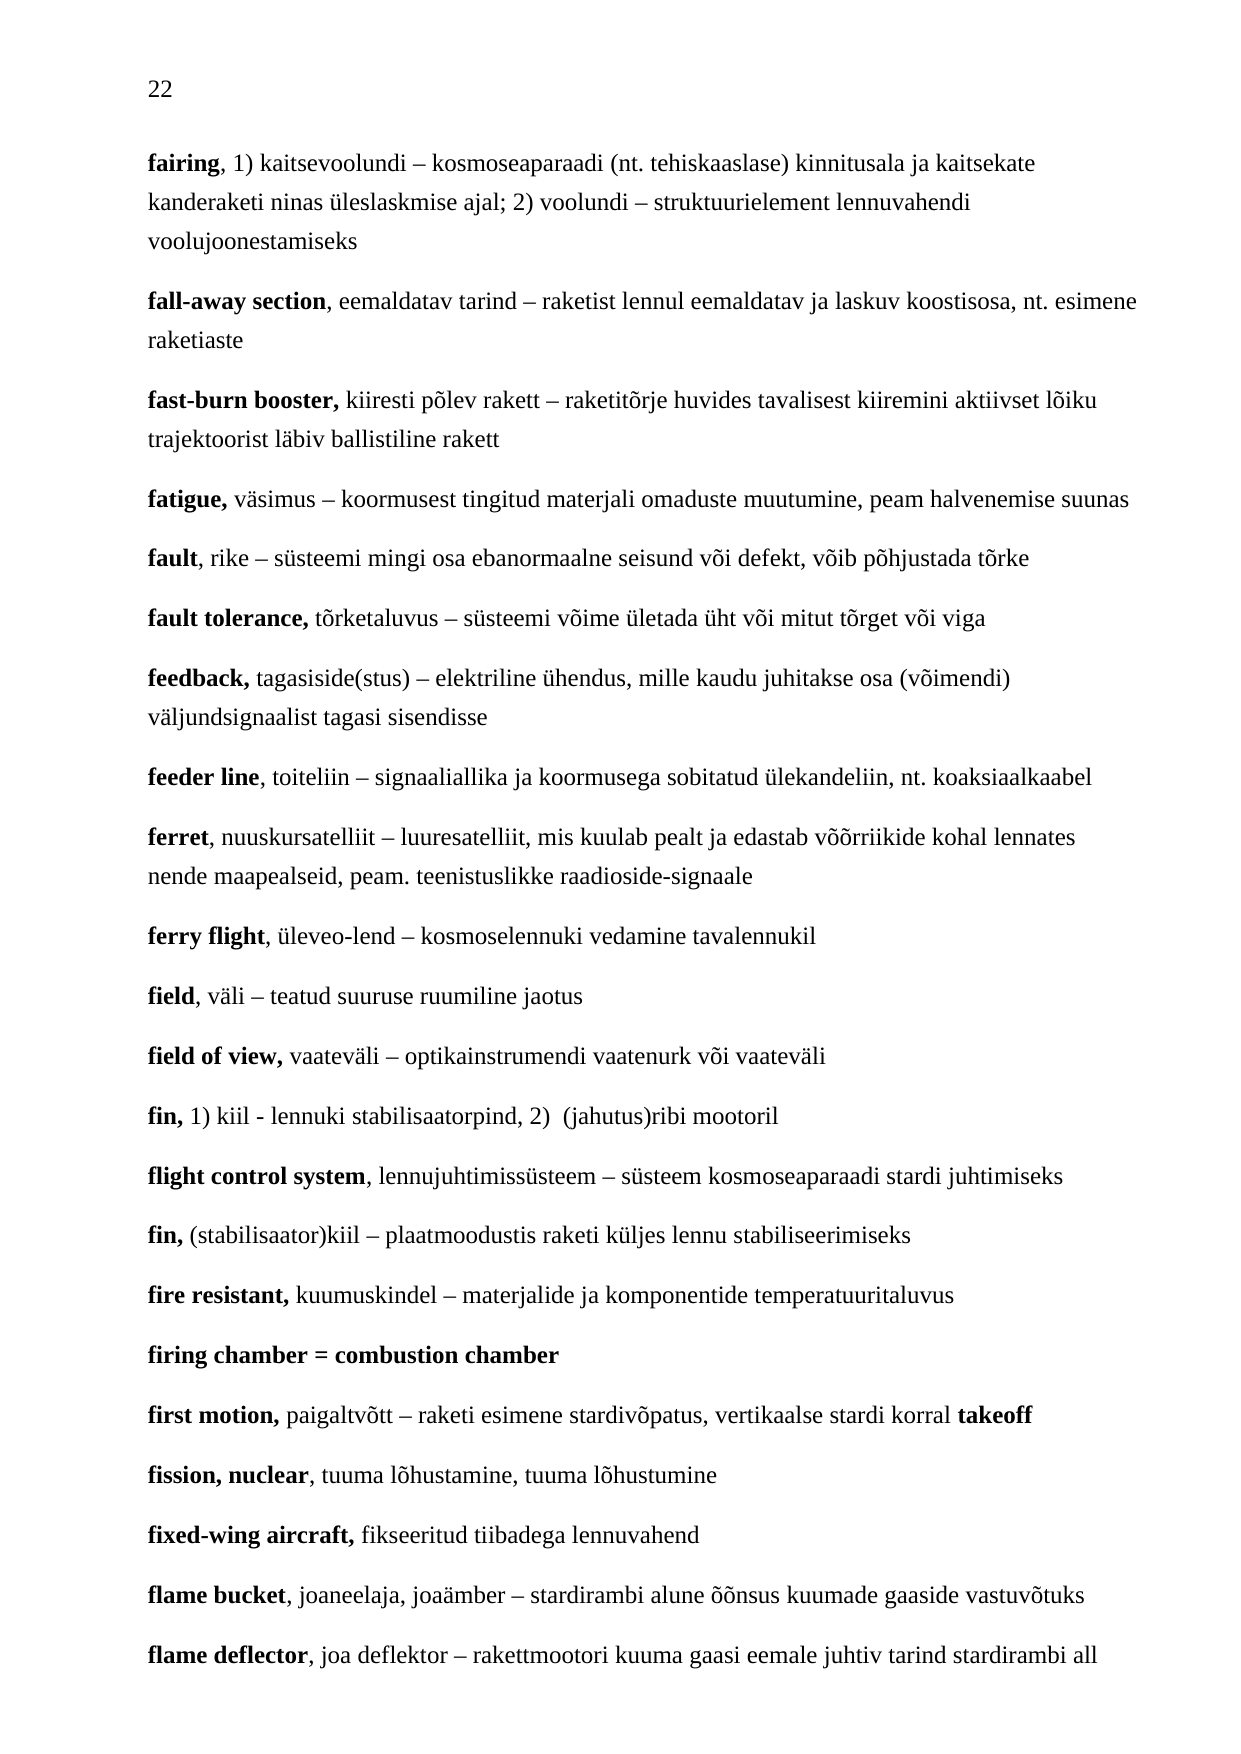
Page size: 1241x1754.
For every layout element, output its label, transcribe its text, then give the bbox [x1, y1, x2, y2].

text field of view, vaateväli – optikainstrumendi vaatenurk või vaateväli [148, 1041, 1140, 1070]
text fission, nuclear, tuuma lõhustamine, tuuma lõhustumine [148, 1460, 1140, 1489]
text fall-away section, eemaldatav tarind – raketist lennul eemaldatav ja laskuv koostisosa, nt. esimene raketiaste [148, 286, 1140, 353]
text fire resistant, kuumuskindel – materjalide ja komponentide temperatuuritaluvus [148, 1281, 1140, 1309]
text fixed-wing aircraft, fikseeritud tiibadega lennuvahend [148, 1520, 1140, 1549]
text flight control system, lennujuhtimissüsteem – süsteem kosmoseaparaadi stardi juhtimiseks [148, 1161, 1140, 1189]
text first motion, paigaltvõtt – raketi esimene stardivõpatus, vertikaalse stardi korral takeoff [148, 1400, 1140, 1429]
text fatigue, väsimus – koormusest tingitud materjali omaduste muutumine, peam halvenemise suunas [148, 484, 1140, 512]
text fin, 1) kiil - lennuki stabilisaatorpind, 2) (jahutus)ribi mootoril [148, 1101, 1140, 1129]
text feeder line, toiteliin – signaaliallika ja koormusega sobitatud ülekandeliin, nt. koaksiaalkaabel [148, 762, 1140, 791]
text ferry flight, üleveo-lend – kosmoselennuki vedamine tavalennukil [148, 921, 1140, 950]
text fault tolerance, tõrketaluvus – süsteemi võime ületada üht või mitut tõrget või viga [148, 603, 1140, 632]
text field, väli – teatud suuruse ruumiline jaotus [148, 981, 1140, 1010]
text feedback, tagasiside(stus) – elektriline ühendus, mille kaudu juhitakse osa (võimendi) väljundsignaalist tagasi sisendisse [148, 663, 1140, 731]
text fin, (stabilisaator)kiil – plaatmoodustis raketi küljes lennu stabiliseerimiseks [148, 1221, 1140, 1249]
text ferret, nuuskursatelliit – luuresatelliit, mis kuulab pealt ja edastab võõrriikide kohal lennates nende maapealseid, peam. teenistuslikke raadioside-signaale [148, 822, 1140, 890]
text fairing, 1) kaitsevoolundi – kosmoseaparaadi (nt. tehiskaaslase) kinnitusala ja kaitsekate kanderaketi ninas üleslaskmise ajal; 2) voolundi – struktuurielement lennuvahendi voolujoonestamiseks [148, 148, 1140, 254]
text fault, rike – süsteemi mingi osa ebanormaalne seisund või defekt, võib põhjustada tõrke [148, 543, 1140, 572]
text firing chamber = combustion chamber [148, 1340, 1140, 1369]
text flame deflector, joa deflektor – rakettmootori kuuma gaasi eemale juhtiv tarind stardirambi all [148, 1640, 1140, 1669]
text fast-burn booster, kiiresti põlev rakett – raketitõrje huvides tavalisest kiiremini aktiivset lõiku trajektoorist läbiv ballistiline rakett [148, 385, 1140, 452]
text flame bucket, joaneelaja, joaämber – stardirambi alune õõnsus kuumade gaaside vastuvõtuks [148, 1580, 1140, 1609]
